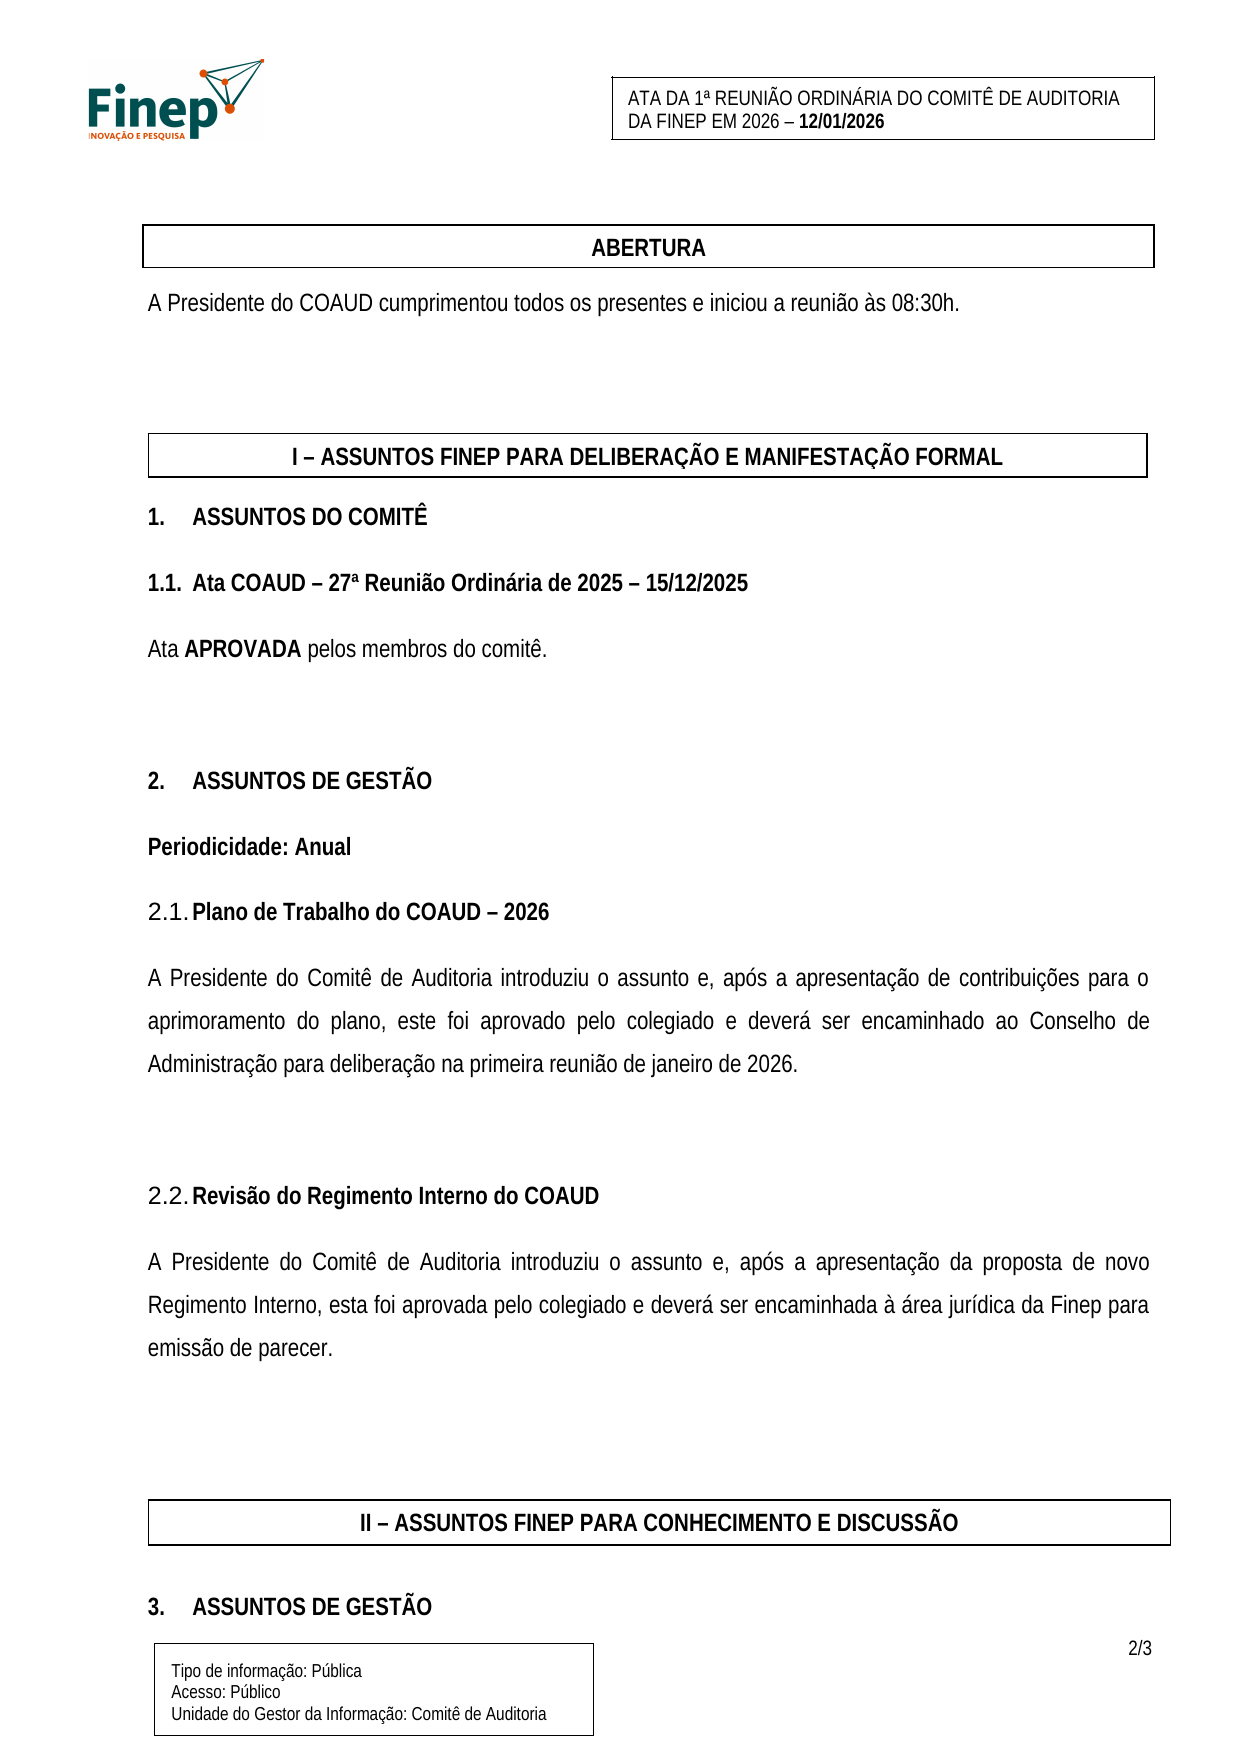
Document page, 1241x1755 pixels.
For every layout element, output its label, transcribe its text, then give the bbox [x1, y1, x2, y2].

text I – ASSUNTOS FINEP PARA DELIBERAÇÃO E MANIFESTAÇÃO FORMAL [164, 441, 1131, 468]
text A Presidente do Comitê de Auditoria introduziu o assunto e, após a apresentação de contribuições para o aprimoramento do plano, este foi aprovado pelo colegiado e deverá ser encaminhado ao Conselho de Administração para deliberação na primeira reunião de janeiro de 2026. [148, 963, 1152, 1078]
list ASSUNTOS DE GESTÃO [148, 766, 1152, 794]
text A Presidente do Comitê de Auditoria introduziu o assunto e, após a apresentação da proposta de novo Regimento Interno, esta foi aprovada pelo colegiado e deverá ser encaminhada à área jurídica da Finep para emissão de parecer. [148, 1247, 1152, 1361]
text ABERTURA [159, 233, 1138, 259]
list Plano de Trabalho do COAUD – 2026 [148, 897, 1152, 926]
list Ata COAUD – 27ª Reunião Ordinária de 2025 – 15/12/2025 [148, 568, 1152, 597]
list ASSUNTOS DE GESTÃO [148, 1592, 1152, 1621]
text PARTICIPANTES DA REUNIÃO: [149, 434, 1146, 476]
list Revisão do Regimento Interno do COAUD [148, 1181, 1152, 1209]
text Periodicidade: Anual [148, 831, 1152, 860]
list ASSUNTOS DO COMITÊ [148, 502, 1152, 531]
text A Presidente do COAUD cumprimentou todos os presentes e iniciou a reunião às 08:30h. [148, 288, 1152, 317]
text Ata APROVADA pelos membros do comitê. [148, 634, 1152, 663]
text II – ASSUNTOS FINEP PARA CONHECIMENTO E DISCUSSÃO [164, 1508, 1154, 1537]
